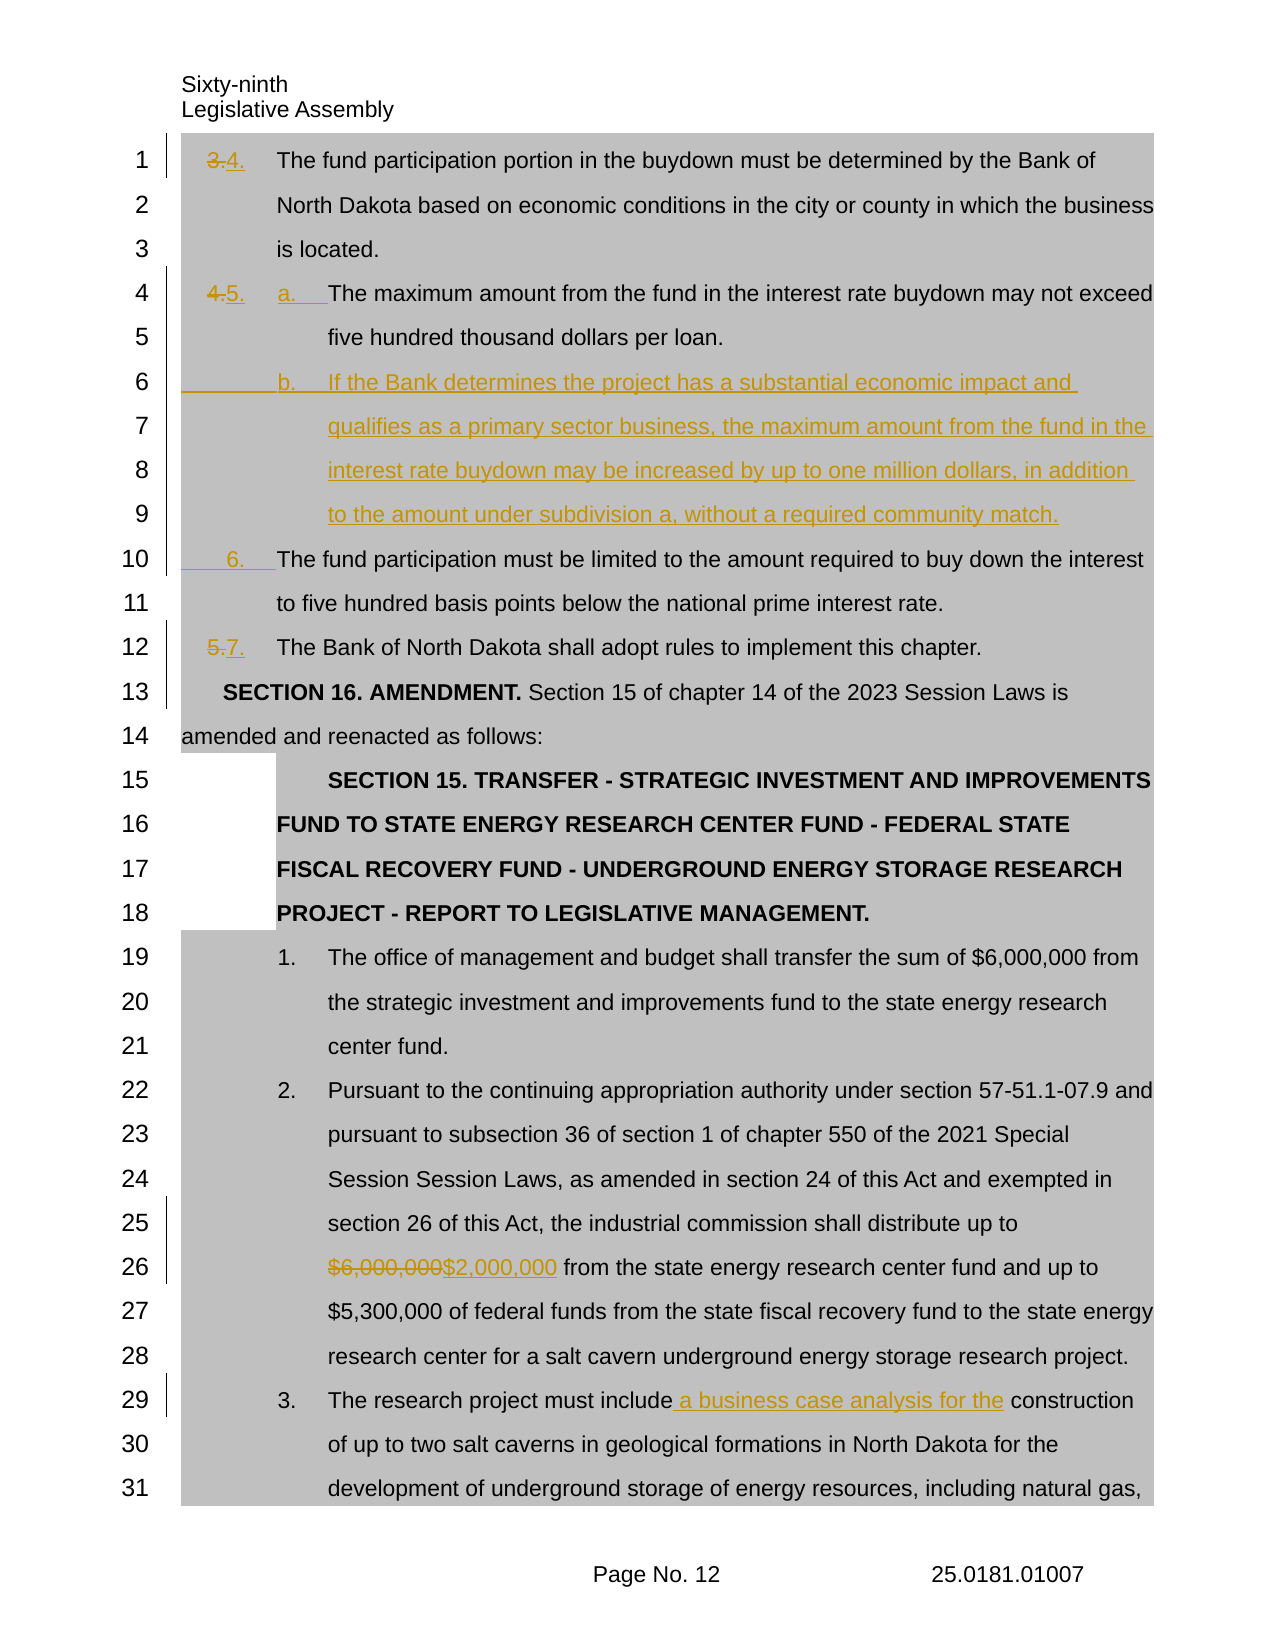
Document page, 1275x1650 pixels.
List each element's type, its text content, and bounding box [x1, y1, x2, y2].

text 6. The fund participation must be limited to the amount required to buy down the interest to five hundred basis points below the national prime interest rate. [181, 532, 1154, 620]
text 4. The fund participation portion in the buydown must be determined by the Bank of North Dakota based on economic conditions in the city or county in which the business is located. [181, 133, 1154, 266]
text b. If the Bank determines the project has a substantial economic impact and qualifies as a primary sector business, the maximum amount from the fund in the interest rate buydown may be increased by up to one million dollars, in addition to the amount under subdivision a, without a required community match. [181, 355, 1154, 532]
text SECTION 16. AMENDMENT. Section 15 of chapter 14 of the 2023 Session Laws is amended and reenacted as follows: [181, 664, 1154, 753]
text 7. The Bank of North Dakota shall adopt rules to implement this chapter. [181, 620, 1154, 664]
text 3. The research project must include a business case analysis for the construction of up to two salt caverns in geological formations in North Dakota for the development of underground storage of energy resources, including natural gas, [181, 1373, 1154, 1506]
text 2. Pursuant to the continuing appropriation authority under section 57-51.1-07.9 and pursuant to subsection 36 of section 1 of chapter 550 of the 2021 Special Session Session Laws, as amended in section 24 of this Act and exempted in section 26 of this Act, the industrial commission shall distribute up to $2,000,000 from the state energy research center fund and up to $5,300,000 of federal funds from the state fiscal recovery fund to the state energy research center for a salt cavern underground energy storage research project. [181, 1063, 1154, 1373]
text 5. a. The maximum amount from the fund in the interest rate buydown may not exceed five hundred thousand dollars per loan. [181, 266, 1154, 355]
text 1. The office of management and budget shall transfer the sum of $6,000,000 from the strategic investment and improvements fund to the state energy research center fund. [181, 930, 1154, 1063]
text SECTION 15. TRANSFER - STRATEGIC INVESTMENT AND IMPROVEMENTS FUND TO STATE ENERGY RESEARCH CENTER FUND - FEDERAL STATE FISCAL RECOVERY FUND - UNDERGROUND ENERGY STORAGE RESEARCH PROJECT - REPORT TO LEGISLATIVE MANAGEMENT. [276, 753, 1154, 930]
